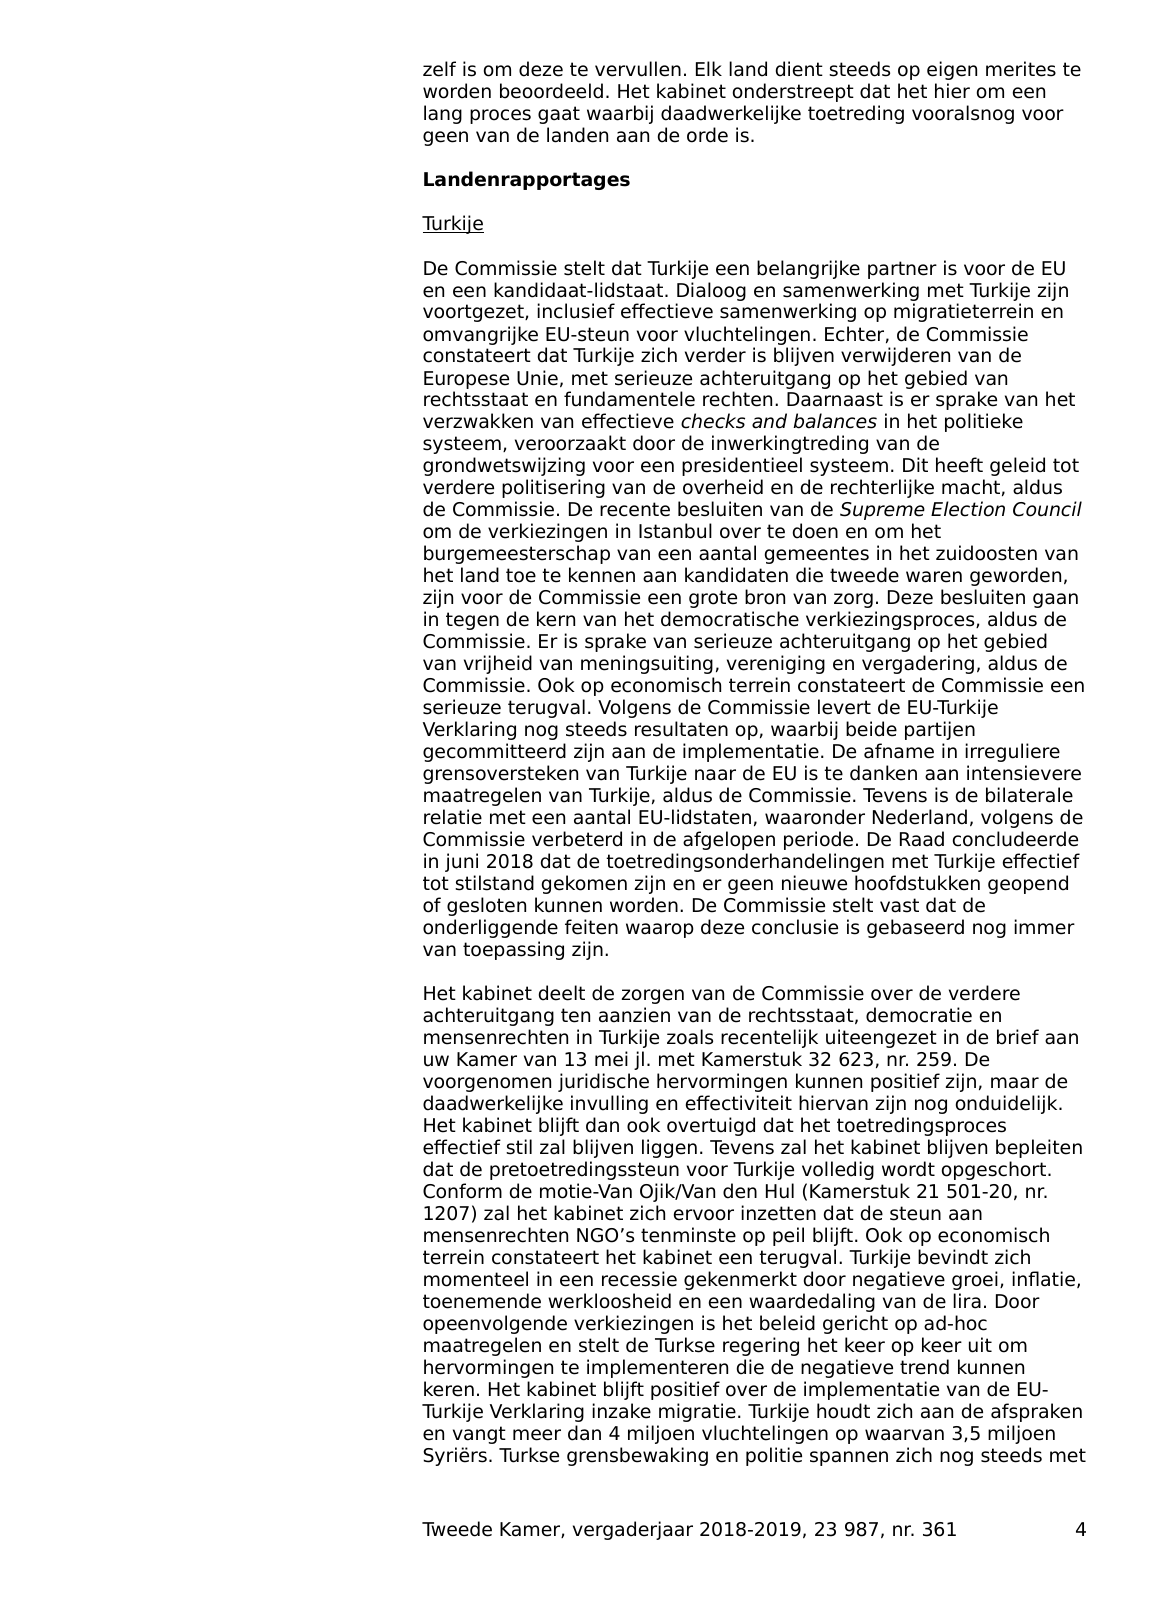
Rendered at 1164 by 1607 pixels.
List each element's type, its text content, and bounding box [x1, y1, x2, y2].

text De Commissie stelt dat Turkije een belangrijke partner is voor de EU en een kandidaat-lidstaat. Dialoog en samenwerking met Turkije zijn voortgezet, inclusief effectieve samenwerking op migratieterrein en omvangrijke EU-steun voor vluchtelingen. Echter, de Commissie constateert dat Turkije zich verder is blijven verwijderen van de Europese Unie, met serieuze achteruitgang op het gebied van rechtsstaat en fundamentele rechten. Daarnaast is er sprake van het verzwakken van effectieve checks and balances in het politieke systeem, veroorzaakt door de inwerkingtreding van de grondwetswijzing voor een presidentieel systeem. Dit heeft geleid tot verdere politisering van de overheid en de rechterlijke macht, aldus de Commissie. De recente besluiten van de Supreme Election Council om de verkiezingen in Istanbul over te doen en om het burgemeesterschap van een aantal gemeentes in het zuidoosten van het land toe te kennen aan kandidaten die tweede waren geworden, zijn voor de Commissie een grote bron van zorg. Deze besluiten gaan in tegen de kern van het democratische verkiezingsproces, aldus de Commissie. Er is sprake van serieuze achteruitgang op het gebied van vrijheid van meningsuiting, vereniging en vergadering, aldus de Commissie. Ook op economisch terrein constateert de Commissie een serieuze terugval. Volgens de Commissie levert de EU-Turkije Verklaring nog steeds resultaten op, waarbij beide partijen gecommitteerd zijn aan de implementatie. De afname in irreguliere grensoversteken van Turkije naar de EU is te danken aan intensievere maatregelen van Turkije, aldus de Commissie. Tevens is de bilaterale relatie met een aantal EU-lidstaten, waaronder Nederland, volgens de Commissie verbeterd in de afgelopen periode. De Raad concludeerde in juni 2018 dat de toetredingsonderhandelingen met Turkije effectief tot stilstand gekomen zijn en er geen nieuwe hoofdstukken geopend of gesloten kunnen worden. De Commissie stelt vast dat de onderliggende feiten waarop deze conclusie is gebaseerd nog immer van toepassing zijn. [422, 257, 1087, 961]
subtitle Landenrapportages [422, 169, 1087, 191]
subtitle Turkije [422, 213, 1087, 235]
text zelf is om deze te vervullen. Elk land dient steeds op eigen merites te worden beoordeeld. Het kabinet onderstreept dat het hier om een lang proces gaat waarbij daadwerkelijke toetreding vooralsnog voor geen van de landen aan de orde is. [422, 59, 1087, 147]
text Het kabinet deelt de zorgen van de Commissie over de verdere achteruitgang ten aanzien van de rechtsstaat, democratie en mensenrechten in Turkije zoals recentelijk uiteengezet in de brief aan uw Kamer van 13 mei jl. met Kamerstuk 32 623, nr. 259. De voorgenomen juridische hervormingen kunnen positief zijn, maar de daadwerkelijke invulling en effectiviteit hiervan zijn nog onduidelijk. Het kabinet blijft dan ook overtuigd dat het toetredingsproces effectief stil zal blijven liggen. Tevens zal het kabinet blijven bepleiten dat de pretoetredingssteun voor Turkije volledig wordt opgeschort. Conform de motie-Van Ojik/Van den Hul (Kamerstuk 21 501-20, nr. 1207) zal het kabinet zich ervoor inzetten dat de steun aan mensenrechten NGO’s tenminste op peil blijft. Ook op economisch terrein constateert het kabinet een terugval. Turkije bevindt zich momenteel in een recessie gekenmerkt door negatieve groei, inflatie, toenemende werkloosheid en een waardedaling van de lira. Door opeenvolgende verkiezingen is het beleid gericht op ad-hoc maatregelen en stelt de Turkse regering het keer op keer uit om hervormingen te implementeren die de negatieve trend kunnen keren. Het kabinet blijft positief over de implementatie van de EU-Turkije Verklaring inzake migratie. Turkije houdt zich aan de afspraken en vangt meer dan 4 miljoen vluchtelingen op waarvan 3,5 miljoen Syriërs. Turkse grensbewaking en politie spannen zich nog steeds met [422, 983, 1087, 1467]
